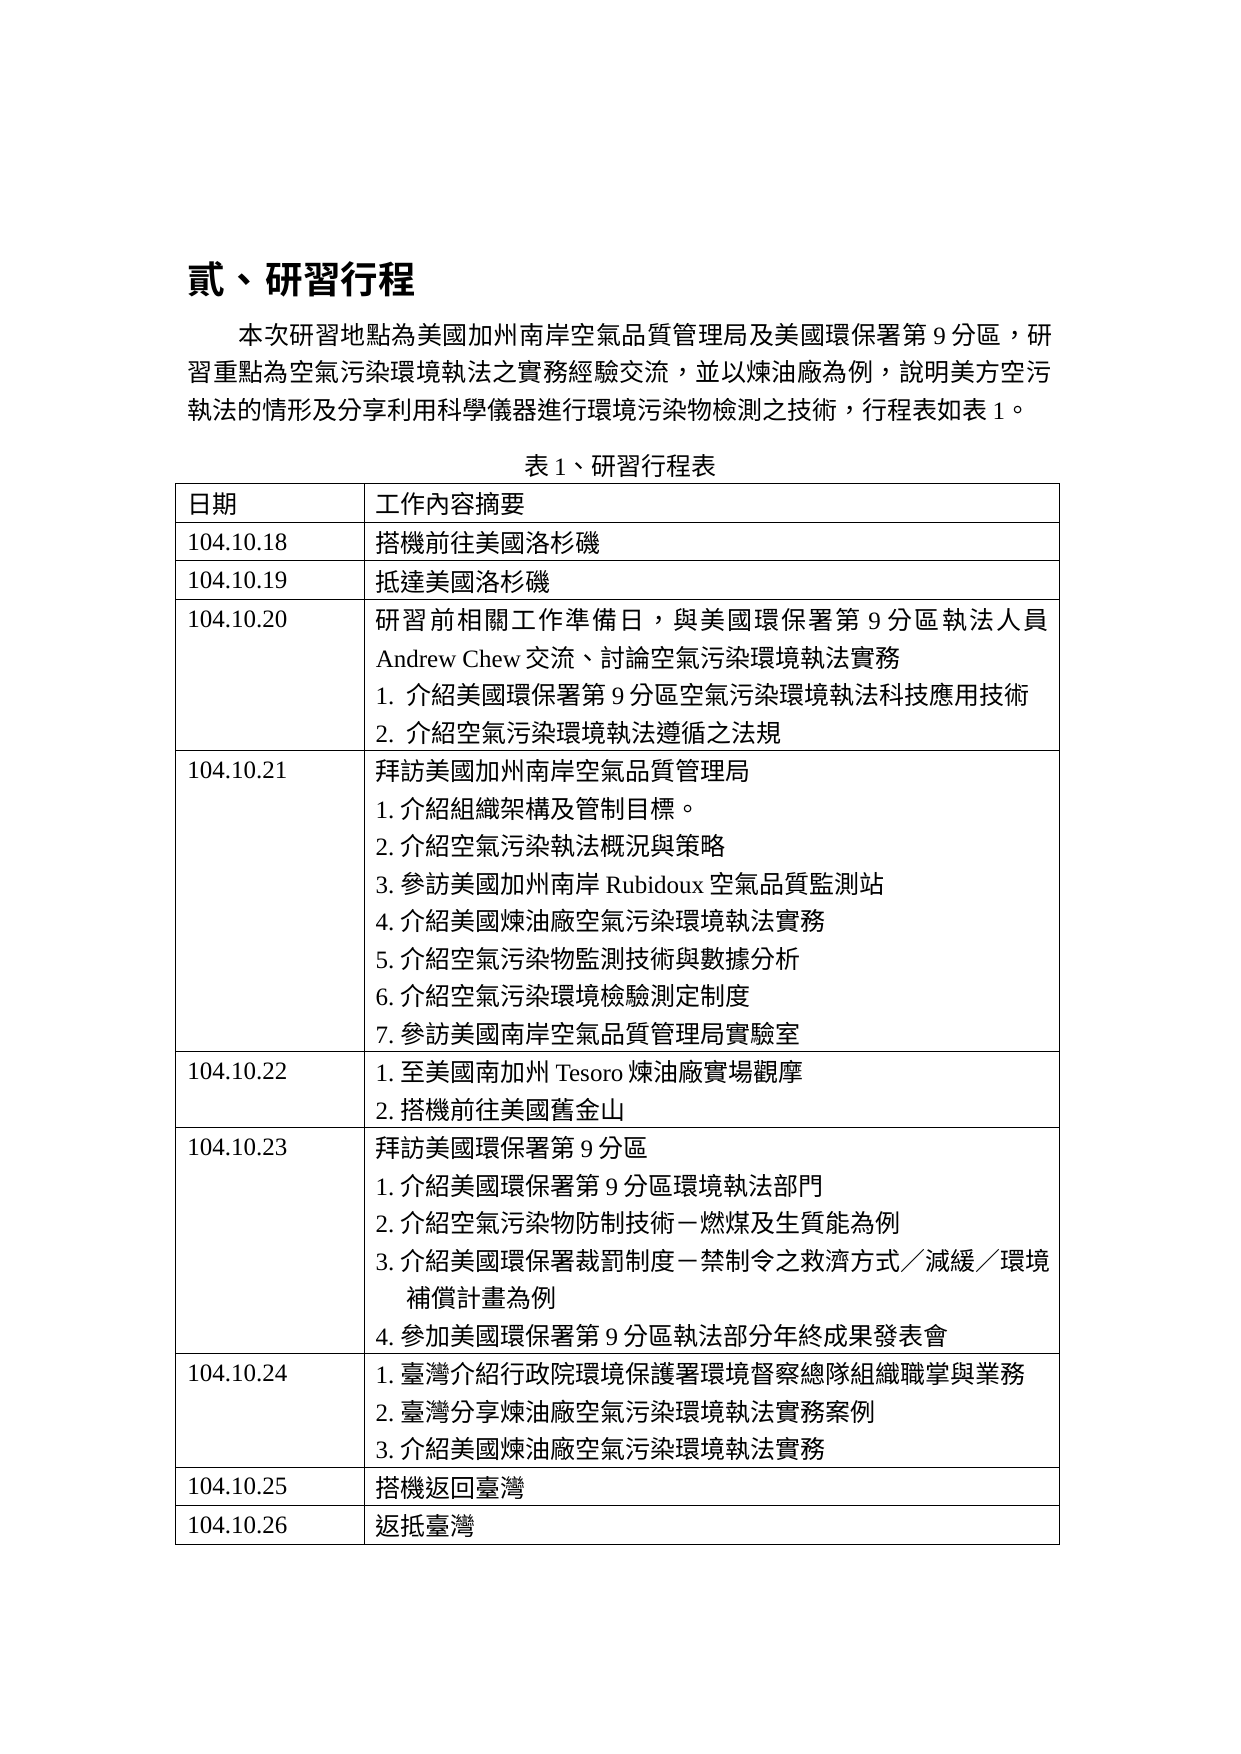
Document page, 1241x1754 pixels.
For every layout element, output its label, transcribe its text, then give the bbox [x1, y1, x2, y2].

table_cell 1. 至美國南加州Tesoro煉油廠實場觀摩 2. 搭機前往美國舊金山 [365, 1052, 1059, 1127]
table_cell 研習前相關工作準備日，與美國環保署第9分區執法人員Andrew Chew交流、討論空氣污染環境執法實務 1. 介紹美國環保署第9分區空氣污染環境執法科技應用技術 2. 介紹空氣污染環境執法遵循之法規 [365, 600, 1059, 750]
text 表1、研習行程表 [187, 446, 1053, 483]
table_cell 104.10.26 [176, 1506, 364, 1544]
table_cell 搭機返回臺灣 [365, 1468, 1059, 1505]
table_cell 104.10.23 [176, 1128, 364, 1353]
table_cell 104.10.24 [176, 1354, 364, 1467]
table_cell 返抵臺灣 [365, 1506, 1059, 1544]
text 本次研習地點為美國加州南岸空氣品質管理局及美國環保署第9分區，研習重點為空氣污染環境執法之實務經驗交流，並以煉油廠為例，說明美方空污執法的情形及分享利用科學儀器進行環境污染物檢測之技術，行程表如表1。 [187, 314, 1053, 427]
table_cell 拜訪美國環保署第9分區 1. 介紹美國環保署第9分區環境執法部門 2. 介紹空氣污染物防制技術－燃煤及生質能為例 3. 介紹美國環保署裁罰制度－禁制令之救濟方式／減緩／環境補償計畫為例 4. 參加美國環保署第9分區執法部分年終成果發表會 [365, 1128, 1059, 1353]
table_cell 104.10.25 [176, 1468, 364, 1505]
table_cell 104.10.21 [176, 751, 364, 1051]
table_cell 抵達美國洛杉磯 [365, 561, 1059, 599]
table_cell 搭機前往美國洛杉磯 [365, 523, 1059, 560]
table_cell 104.10.18 [176, 523, 364, 560]
table_header 工作內容摘要 [365, 484, 1059, 522]
table_cell 拜訪美國加州南岸空氣品質管理局 1. 介紹組織架構及管制目標。 2. 介紹空氣污染執法概況與策略 3. 參訪美國加州南岸Rubidoux空氣品質監測站 4. 介紹美國煉油廠空氣污染環境執法實務 5. 介紹空氣污染物監測技術與數據分析 6. 介紹空氣污染環境檢驗測定制度 7. 參訪美國南岸空氣品質管理局實驗室 [365, 751, 1059, 1051]
subtitle 研習行程 [187, 239, 1053, 314]
table_cell 104.10.19 [176, 561, 364, 599]
table_cell 104.10.22 [176, 1052, 364, 1127]
table_cell 1. 臺灣介紹行政院環境保護署環境督察總隊組織職掌與業務 2. 臺灣分享煉油廠空氣污染環境執法實務案例 3. 介紹美國煉油廠空氣污染環境執法實務 [365, 1354, 1059, 1467]
table_cell 104.10.20 [176, 600, 364, 750]
table_header 日期 [176, 484, 364, 522]
